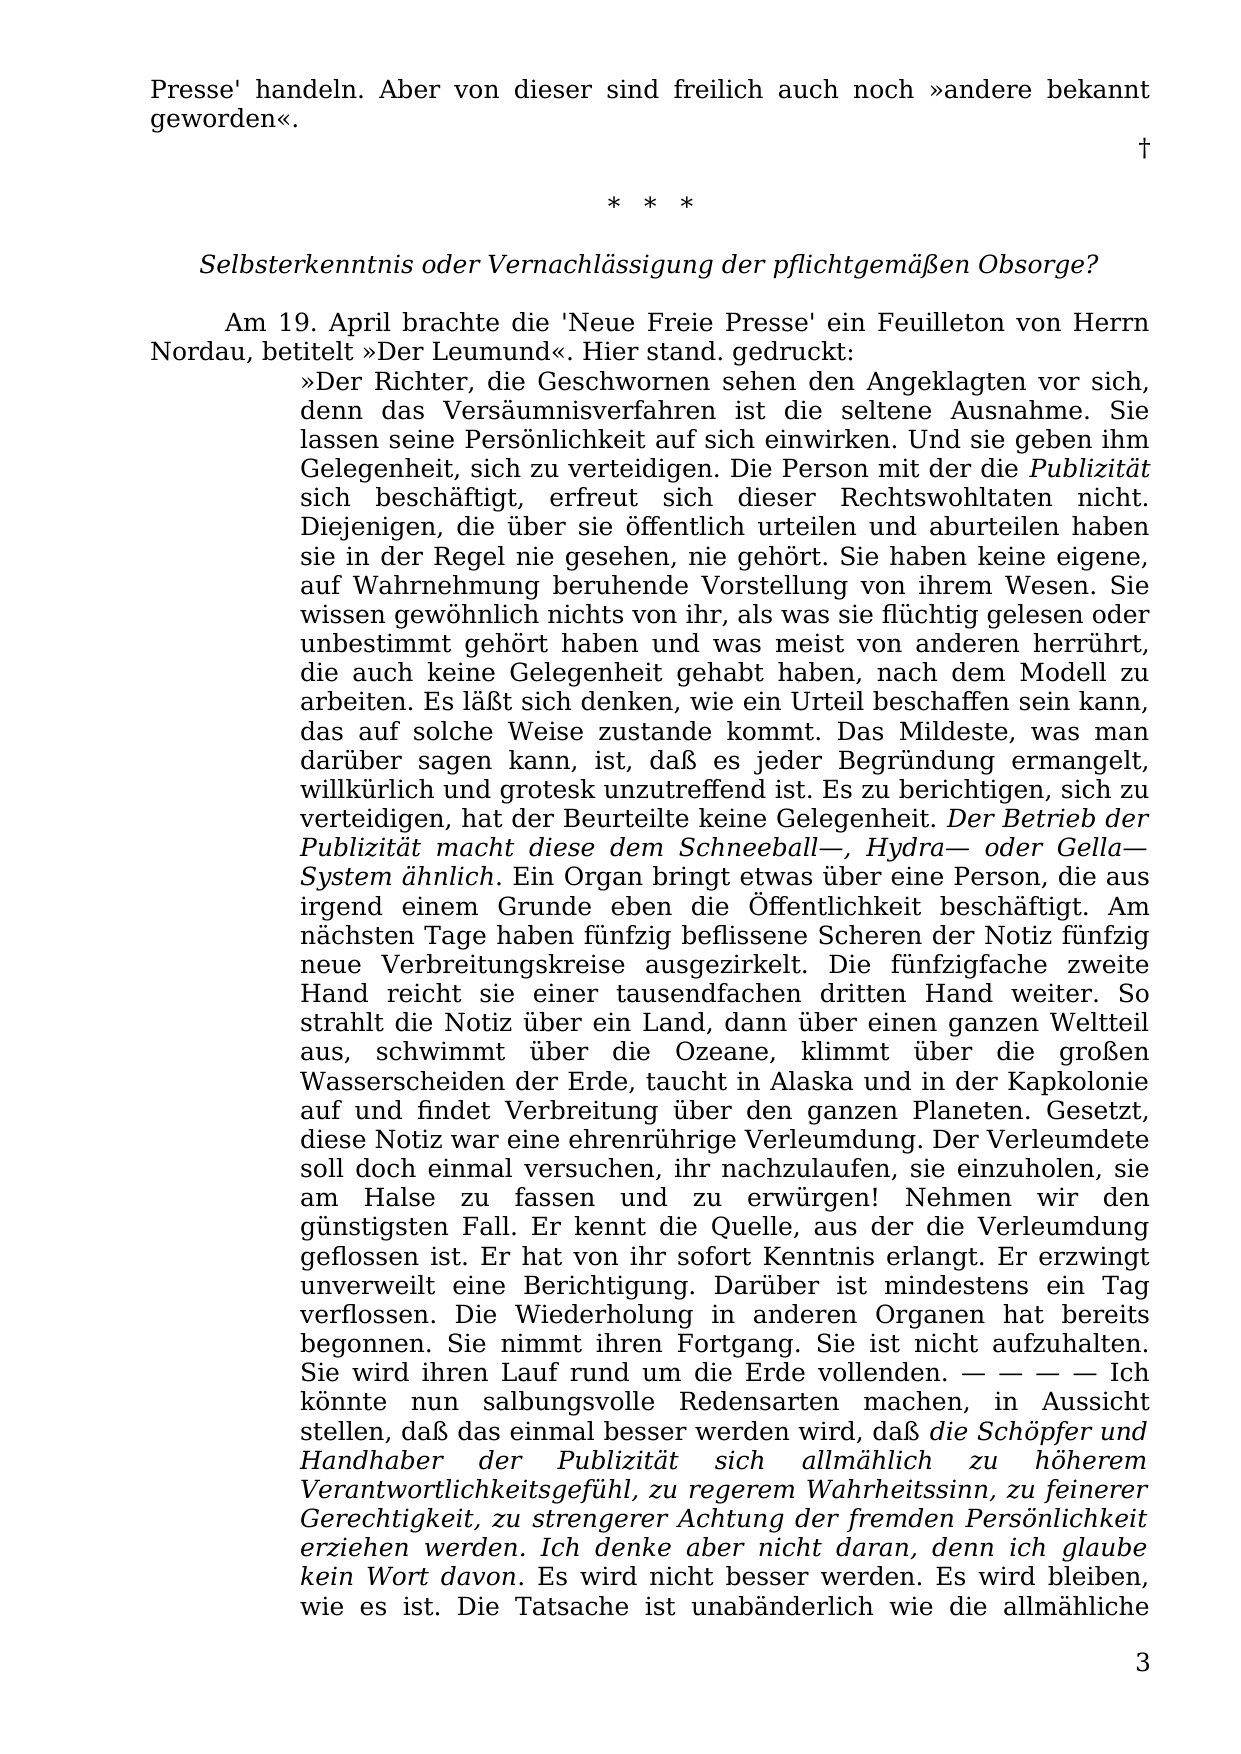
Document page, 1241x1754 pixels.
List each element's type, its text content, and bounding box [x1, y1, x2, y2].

text Presse' handeln. Aber von dieser sind freilich auch noch »andere bekannt geworden«. [150, 75, 1151, 133]
text † [150, 133, 1151, 162]
text * * * [150, 192, 1151, 221]
text Selbsterkenntnis oder Vernachlässigung der pflichtgemäßen Obsorge? [150, 250, 1151, 279]
text »Der Richter, die Geschwornen sehen den Angeklagten vor sich, denn das Versäumnisverfahren ist die seltene Ausnahme. Sie lassen seine Persönlichkeit auf sich einwirken. Und sie geben ihm Gelegenheit, sich zu verteidigen. Die Person mit der die Publizität sich beschäftigt, erfreut sich dieser Rechtswohltaten nicht. Diejenigen, die über sie öffentlich urteilen und aburteilen haben sie in der Regel nie gesehen, nie gehört. Sie haben keine eigene, auf Wahrnehmung beruhende Vorstellung von ihrem Wesen. Sie wissen gewöhnlich nichts von ihr, als was sie flüchtig gelesen oder unbestimmt gehört haben und was meist von anderen herrührt, die auch keine Gelegenheit gehabt haben, nach dem Modell zu arbeiten. Es läßt sich denken, wie ein Urteil beschaffen sein kann, das auf solche Weise zustande kommt. Das Mildeste, was man darüber sagen kann, ist, daß es jeder Begründung ermangelt, willkürlich und grotesk unzutreffend ist. Es zu berichtigen, sich zu verteidigen, hat der Beurteilte keine Gelegenheit. Der Betrieb der Publizität macht diese dem Schneeball—, Hydra— oder Gella—System ähnlich. Ein Organ bringt etwas über eine Person, die aus irgend einem Grunde eben die Öffentlichkeit beschäftigt. Am nächsten Tage haben fünfzig beflissene Scheren der Notiz fünfzig neue Verbreitungskreise ausgezirkelt. Die fünfzigfache zweite Hand reicht sie einer tausendfachen dritten Hand weiter. So strahlt die Notiz über ein Land, dann über einen ganzen Weltteil aus, schwimmt über die Ozeane, klimmt über die großen Wasserscheiden der Erde, taucht in Alaska und in der Kapkolonie auf und findet Verbreitung über den ganzen Planeten. Gesetzt, diese Notiz war eine ehrenrührige Verleumdung. Der Verleumdete soll doch einmal versuchen, ihr nachzulaufen, sie einzuholen, sie am Halse zu fassen und zu erwürgen! Nehmen wir den günstigsten Fall. Er kennt die Quelle, aus der die Verleumdung geflossen ist. Er hat von ihr sofort Kenntnis erlangt. Er erzwingt unverweilt eine Berichtigung. Darüber ist mindestens ein Tag verflossen. Die Wiederholung in anderen Organen hat bereits begonnen. Sie nimmt ihren Fortgang. Sie ist nicht aufzuhalten. Sie wird ihren Lauf rund um die Erde vollenden. — — — — Ich könnte nun salbungsvolle Redensarten machen, in Aussicht stellen, daß das einmal besser werden wird, daß die Schöpfer und Handhaber der Publizität sich allmählich zu höherem Verantwortlichkeitsgefühl, zu regerem Wahrheitssinn, zu feinerer Gerechtigkeit, zu strengerer Achtung der fremden Persönlichkeit erziehen werden. Ich denke aber nicht daran, denn ich glaube kein Wort davon. Es wird nicht besser werden. Es wird bleiben, wie es ist. Die Tatsache ist unabänderlich wie die allmähliche [300, 367, 1151, 1621]
text Am 19. April brachte die 'Neue Freie Presse' ein Feuilleton von Herrn Nordau, betitelt »Der Leumund«. Hier stand. gedruckt: [150, 308, 1151, 367]
